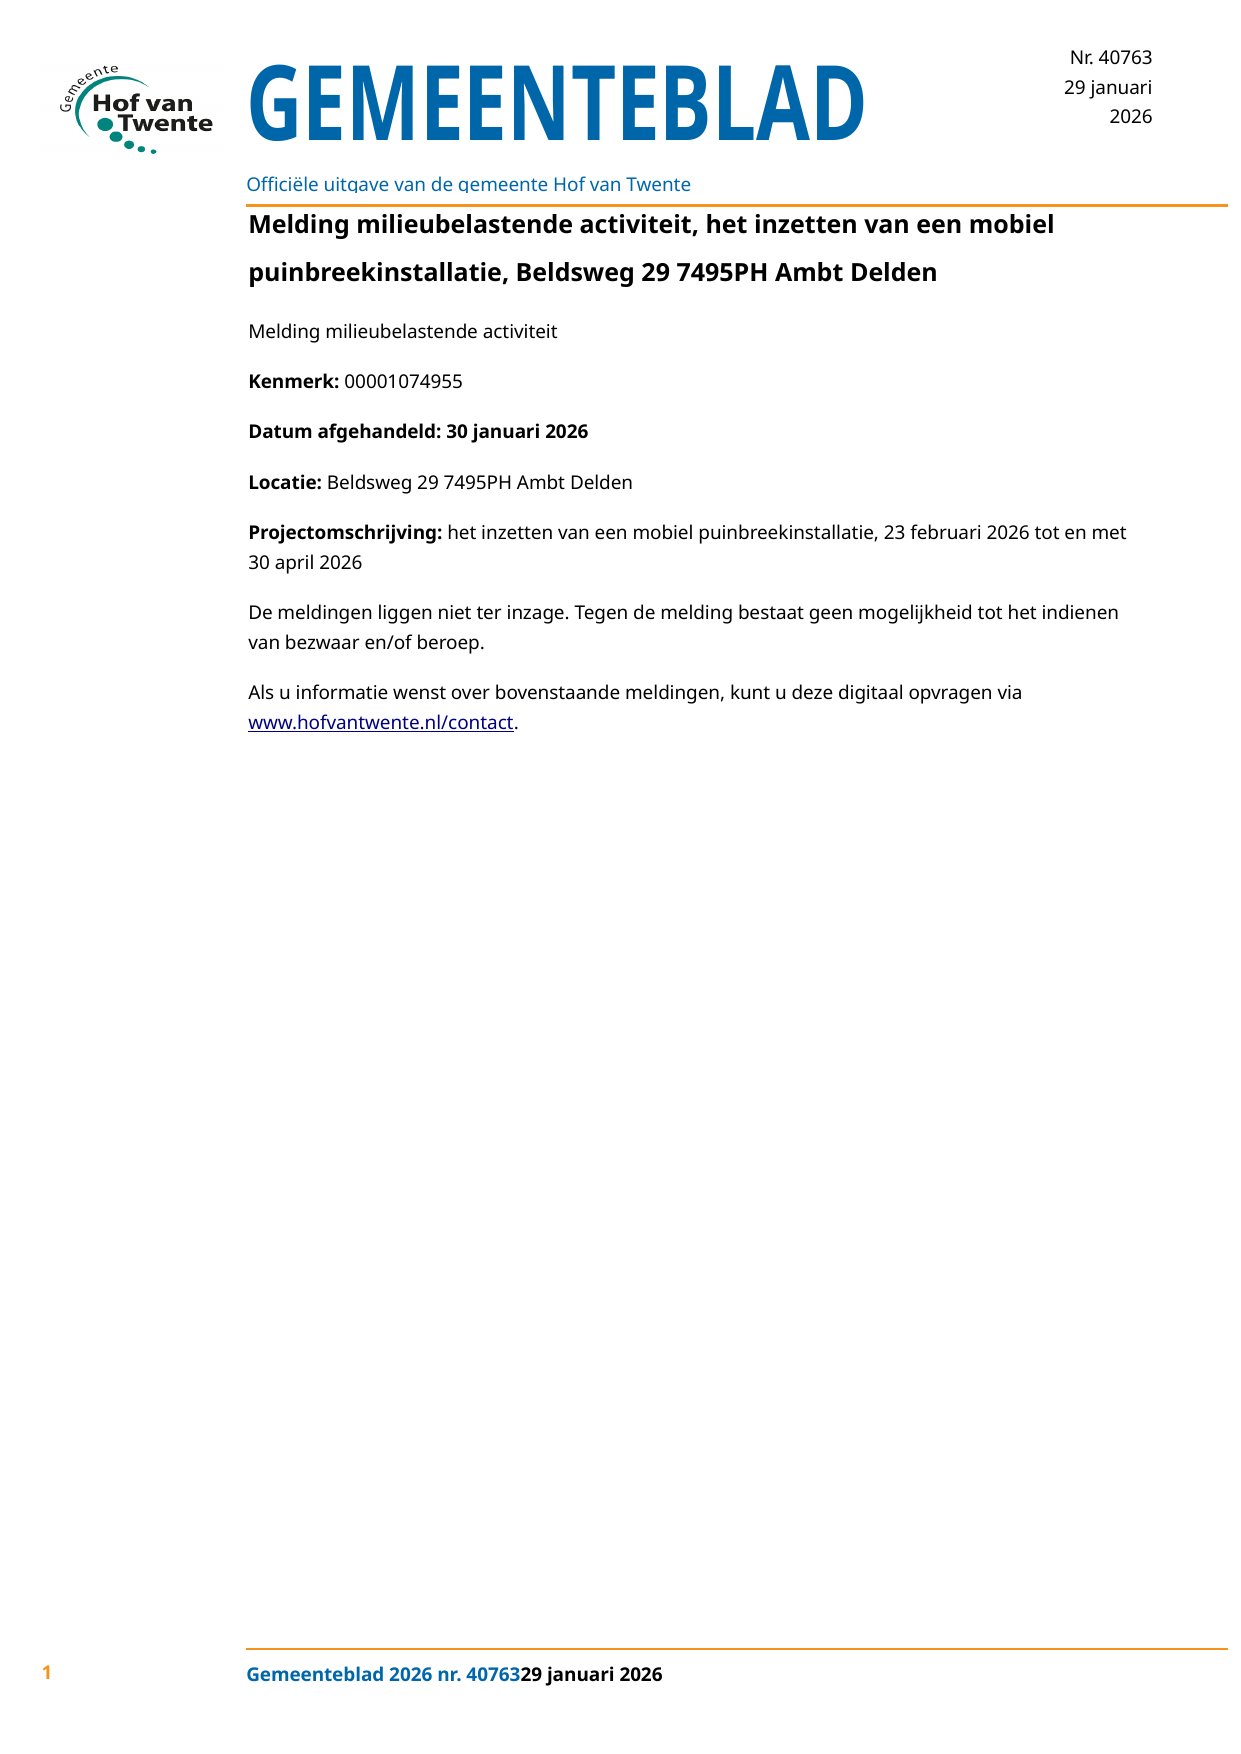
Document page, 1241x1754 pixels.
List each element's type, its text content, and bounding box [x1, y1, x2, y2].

text Melding milieubelastende activiteit [248, 318, 1152, 344]
picture [41, 47, 231, 172]
text Projectomschrijving: het inzetten van een mobiel puinbreekinstallatie, 23 februari 2026 tot en met 30 april 2026 [248, 519, 1152, 575]
text Datum afgehandeld: 30 januari 2026 [248, 419, 1152, 444]
text Melding milieubelastende activiteit, het inzetten van een mobiel puinbreekinstallatie, Beldsweg 29 7495PH Ambt Delden [248, 207, 1152, 288]
text Als u informatie wenst over bovenstaande meldingen, kunt u deze digitaal opvragen via www.hofvantwente.nl/contact. [248, 679, 1152, 735]
text Kenmerk: 00001074955 [248, 368, 1152, 394]
text Locatie: Beldsweg 29 7495PH Ambt Delden [248, 469, 1152, 495]
text De meldingen liggen niet ter inzage. Tegen de melding bestaat geen mogelijkheid tot het indienen van bezwaar en/of beroep. [248, 599, 1152, 655]
